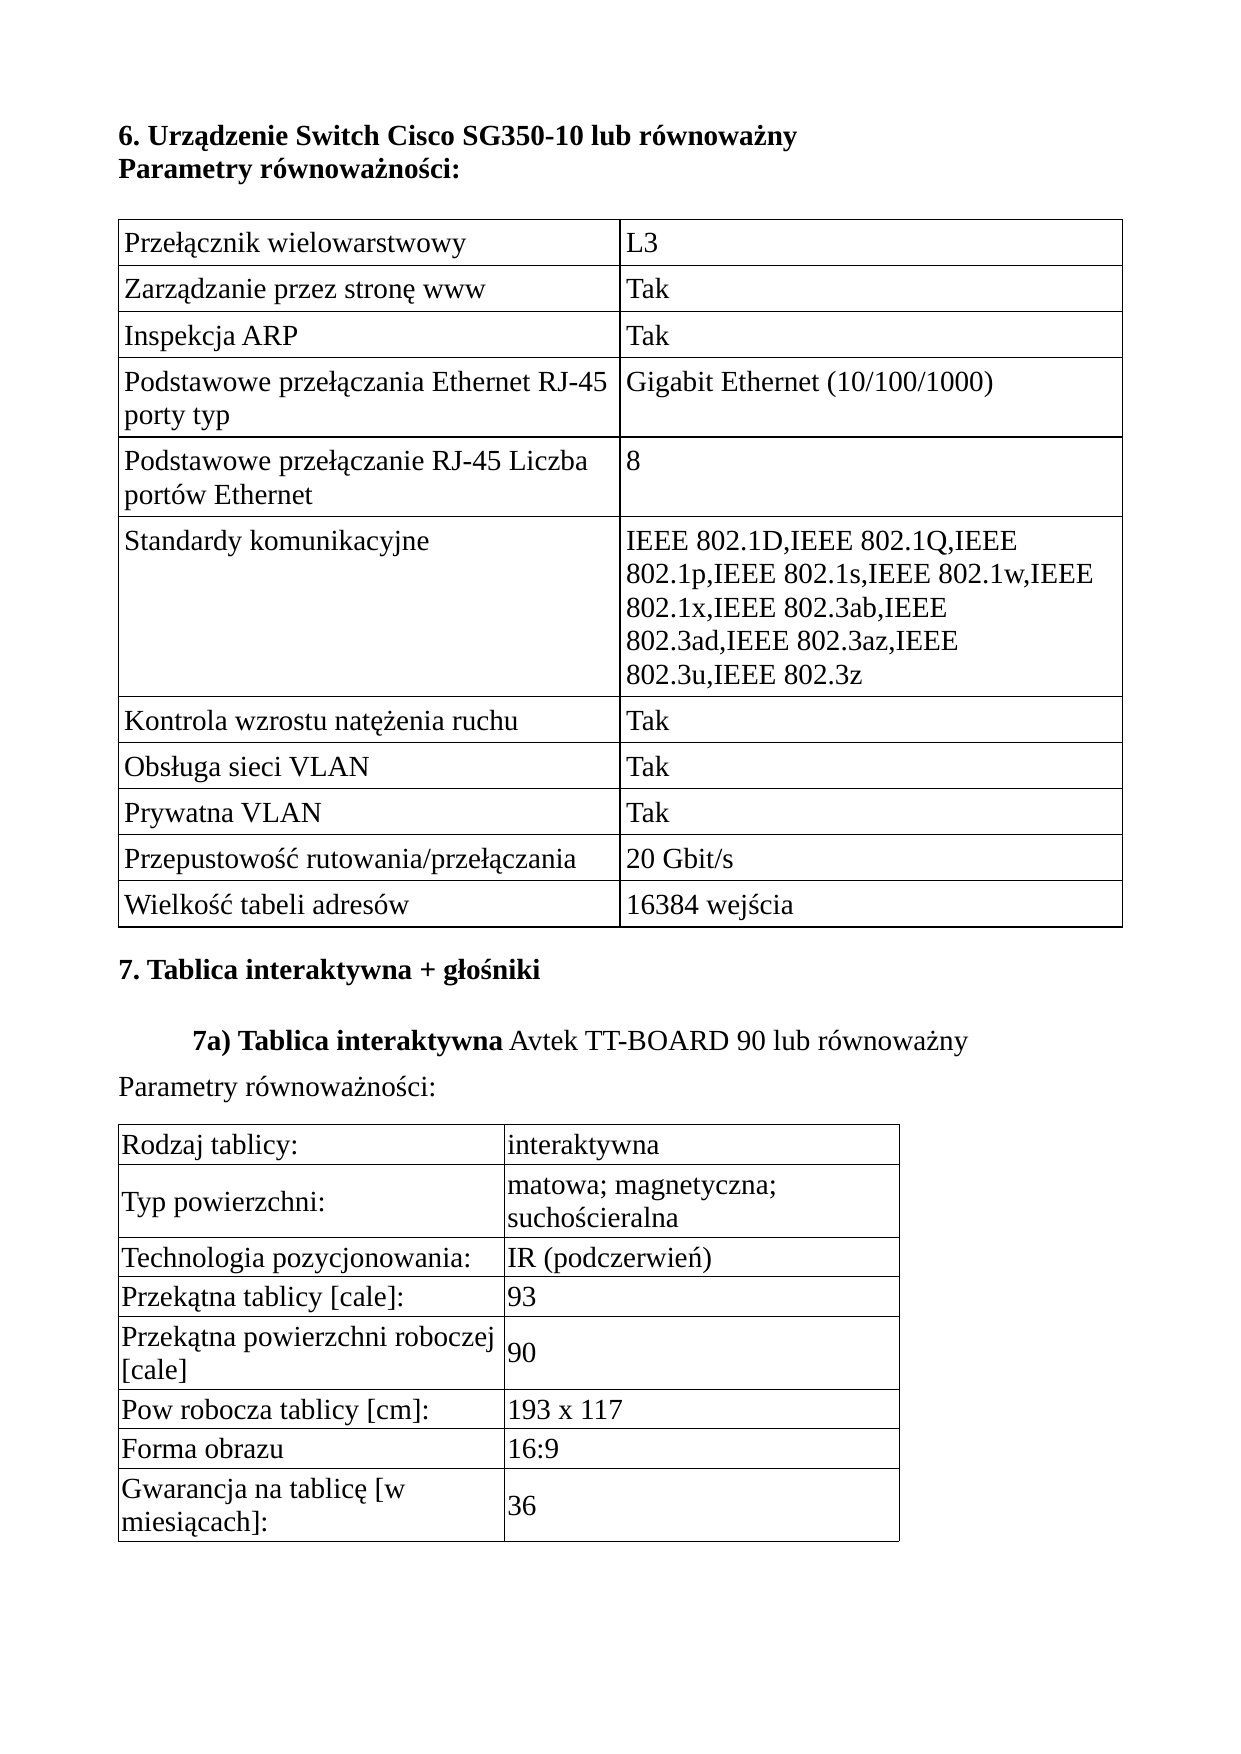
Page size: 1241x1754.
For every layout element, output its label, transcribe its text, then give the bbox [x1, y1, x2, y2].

subtitle 7. Tablica interaktywna + głośniki [118, 952, 1122, 986]
table_cell Pow robocza tablicy [cm]: [119, 1390, 504, 1428]
table_cell IR (podczerwień) [505, 1238, 899, 1276]
table_cell Podstawowe przełączanie RJ-45 Liczba portów Ethernet [119, 438, 619, 516]
table_cell 8 [621, 438, 1122, 516]
table_cell Typ powierzchni: [119, 1165, 504, 1237]
table_cell Przekątna tablicy [cale]: [119, 1277, 504, 1316]
table_cell Kontrola wzrostu natężenia ruchu [119, 697, 619, 742]
table_cell Gigabit Ethernet (10/100/1000) [621, 358, 1122, 436]
table_cell Tak [621, 266, 1122, 311]
table_cell Tak [621, 312, 1122, 357]
table_header interaktywna [505, 1125, 899, 1164]
table_header Rodzaj tablicy: [119, 1125, 504, 1164]
table_cell Zarządzanie przez stronę www [119, 266, 619, 311]
table_cell Przekątna powierzchni roboczej [cale] [119, 1317, 504, 1389]
table_cell Tak [621, 697, 1122, 742]
table_cell Tak [621, 743, 1122, 788]
table_cell Gwarancja na tablicę [w miesiącach]: [119, 1469, 504, 1541]
table_cell 36 [505, 1469, 899, 1541]
table_cell 16:9 [505, 1429, 899, 1468]
table_cell Prywatna VLAN [119, 789, 619, 834]
table_cell 20 Gbit/s [621, 835, 1122, 880]
table_header L3 [621, 220, 1122, 265]
subtitle 7a) Tablica interaktywna Avtek TT-BOARD 90 lub równoważny [118, 1023, 1122, 1057]
table_cell Forma obrazu [119, 1429, 504, 1468]
text Parametry równoważności: [118, 1069, 1122, 1103]
table_cell Przepustowość rutowania/przełączania [119, 835, 619, 880]
table_cell Tak [621, 789, 1122, 834]
text 6. Urządzenie Switch Cisco SG350-10 lub równoważny [118, 118, 1122, 152]
table_cell Wielkość tabeli adresów [119, 881, 619, 926]
table_cell 193 x 117 [505, 1390, 899, 1428]
table_cell Standardy komunikacyjne [119, 517, 619, 696]
table_cell IEEE 802.1D,IEEE 802.1Q,IEEE 802.1p,IEEE 802.1s,IEEE 802.1w,IEEE 802.1x,IEEE 802.3ab,IEEE 802.3ad,IEEE 802.3az,IEEE 802.3u,IEEE 802.3z [621, 517, 1122, 696]
table_cell matowa; magnetyczna; suchościeralna [505, 1165, 899, 1237]
table_header Przełącznik wielowarstwowy [119, 220, 619, 265]
table_cell 16384 wejścia [621, 881, 1122, 926]
table_cell 93 [505, 1277, 899, 1316]
text Parametry równoważności: [118, 152, 1122, 185]
table_cell Obsługa sieci VLAN [119, 743, 619, 788]
table_cell Inspekcja ARP [119, 312, 619, 357]
table_cell 90 [505, 1317, 899, 1389]
table_cell Technologia pozycjonowania: [119, 1238, 504, 1276]
table_cell Podstawowe przełączania Ethernet RJ-45 porty typ [119, 358, 619, 436]
